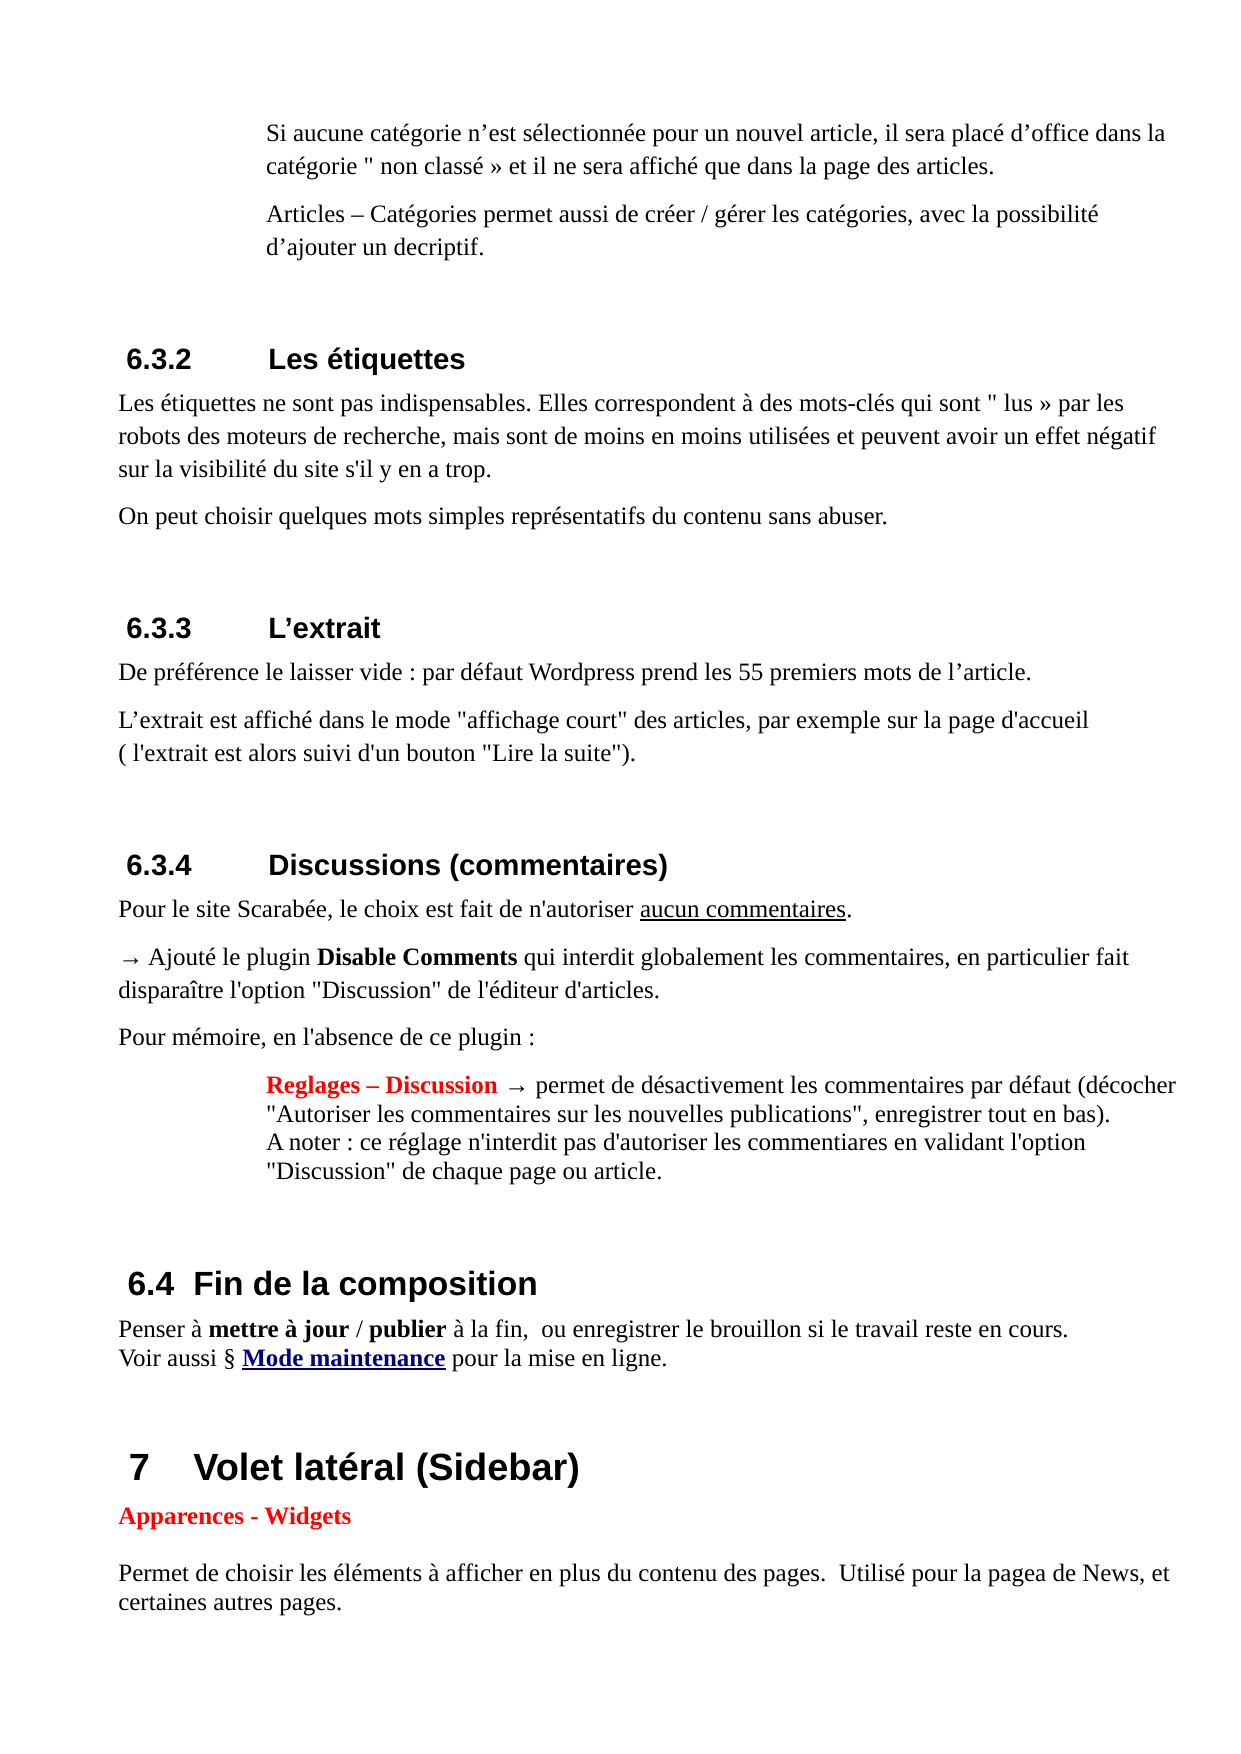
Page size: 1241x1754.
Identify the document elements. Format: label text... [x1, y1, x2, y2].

text A noter : ce réglage n'interdit pas d'autoriser les commentiares en validant l'option "Discussion" de chaque page ou article. [266, 1127, 1181, 1185]
text → Ajouté le plugin Disable Comments qui interdit globalement les commentaires, en particulier fait disparaître l'option "Discussion" de l'éditeur d'articles. [118, 942, 1181, 1003]
text Articles – Catégories permet aussi de créer / gérer les catégories, avec la possibilité d’ajouter un decriptif. [266, 199, 1181, 261]
text Permet de choisir les éléments à afficher en plus du contenu des pages. Utilisé pour la pagea de News, et certaines autres pages. [118, 1558, 1181, 1616]
text Reglages – Discussion → permet de désactivement les commentaires par défaut (décocher "Autoriser les commentaires sur les nouvelles publications", enregistrer tout en bas). [266, 1070, 1181, 1127]
text Apparences - Widgets [118, 1501, 1181, 1529]
text Pour mémoire, en l'absence de ce plugin : [118, 1022, 1181, 1051]
text L’extrait est affiché dans le mode "affichage court" des articles, par exemple sur la page d'accueil ( l'extrait est alors suivi d'un bouton "Lire la suite"). [118, 705, 1181, 767]
text Les étiquettes ne sont pas indispensables. Elles correspondent à des mots-clés qui sont " lus » par les robots des moteurs de recherche, mais sont de moins en moins utilisées et peuvent avoir un effet négatif sur la visibilité du site s'il y en a trop. [118, 388, 1181, 483]
subtitle Fin de la composition [118, 1263, 1181, 1302]
text Si aucune catégorie n’est sélectionnée pour un nouvel article, il sera placé d’office dans la catégorie " non classé » et il ne sera affiché que dans la page des articles. [266, 118, 1181, 180]
text Pour le site Scarabée, le choix est fait de n'autoriser aucun commentaires. [118, 894, 1181, 923]
subtitle L’extrait [118, 611, 1181, 645]
text Voir aussi § Mode maintenance pour la mise en ligne. [118, 1343, 1181, 1372]
subtitle Discussions (commentaires) [118, 848, 1181, 882]
text De préférence le laisser vide : par défaut Wordpress prend les 55 premiers mots de l’article. [118, 657, 1181, 686]
text On peut choisir quelques mots simples représentatifs du contenu sans abuser. [118, 501, 1181, 530]
subtitle Volet latéral (Sidebar) [118, 1444, 1181, 1488]
text Penser à mettre à jour / publier à la fin, ou enregistrer le brouillon si le travail reste en cours. [118, 1314, 1181, 1343]
subtitle Les étiquettes [118, 342, 1181, 375]
